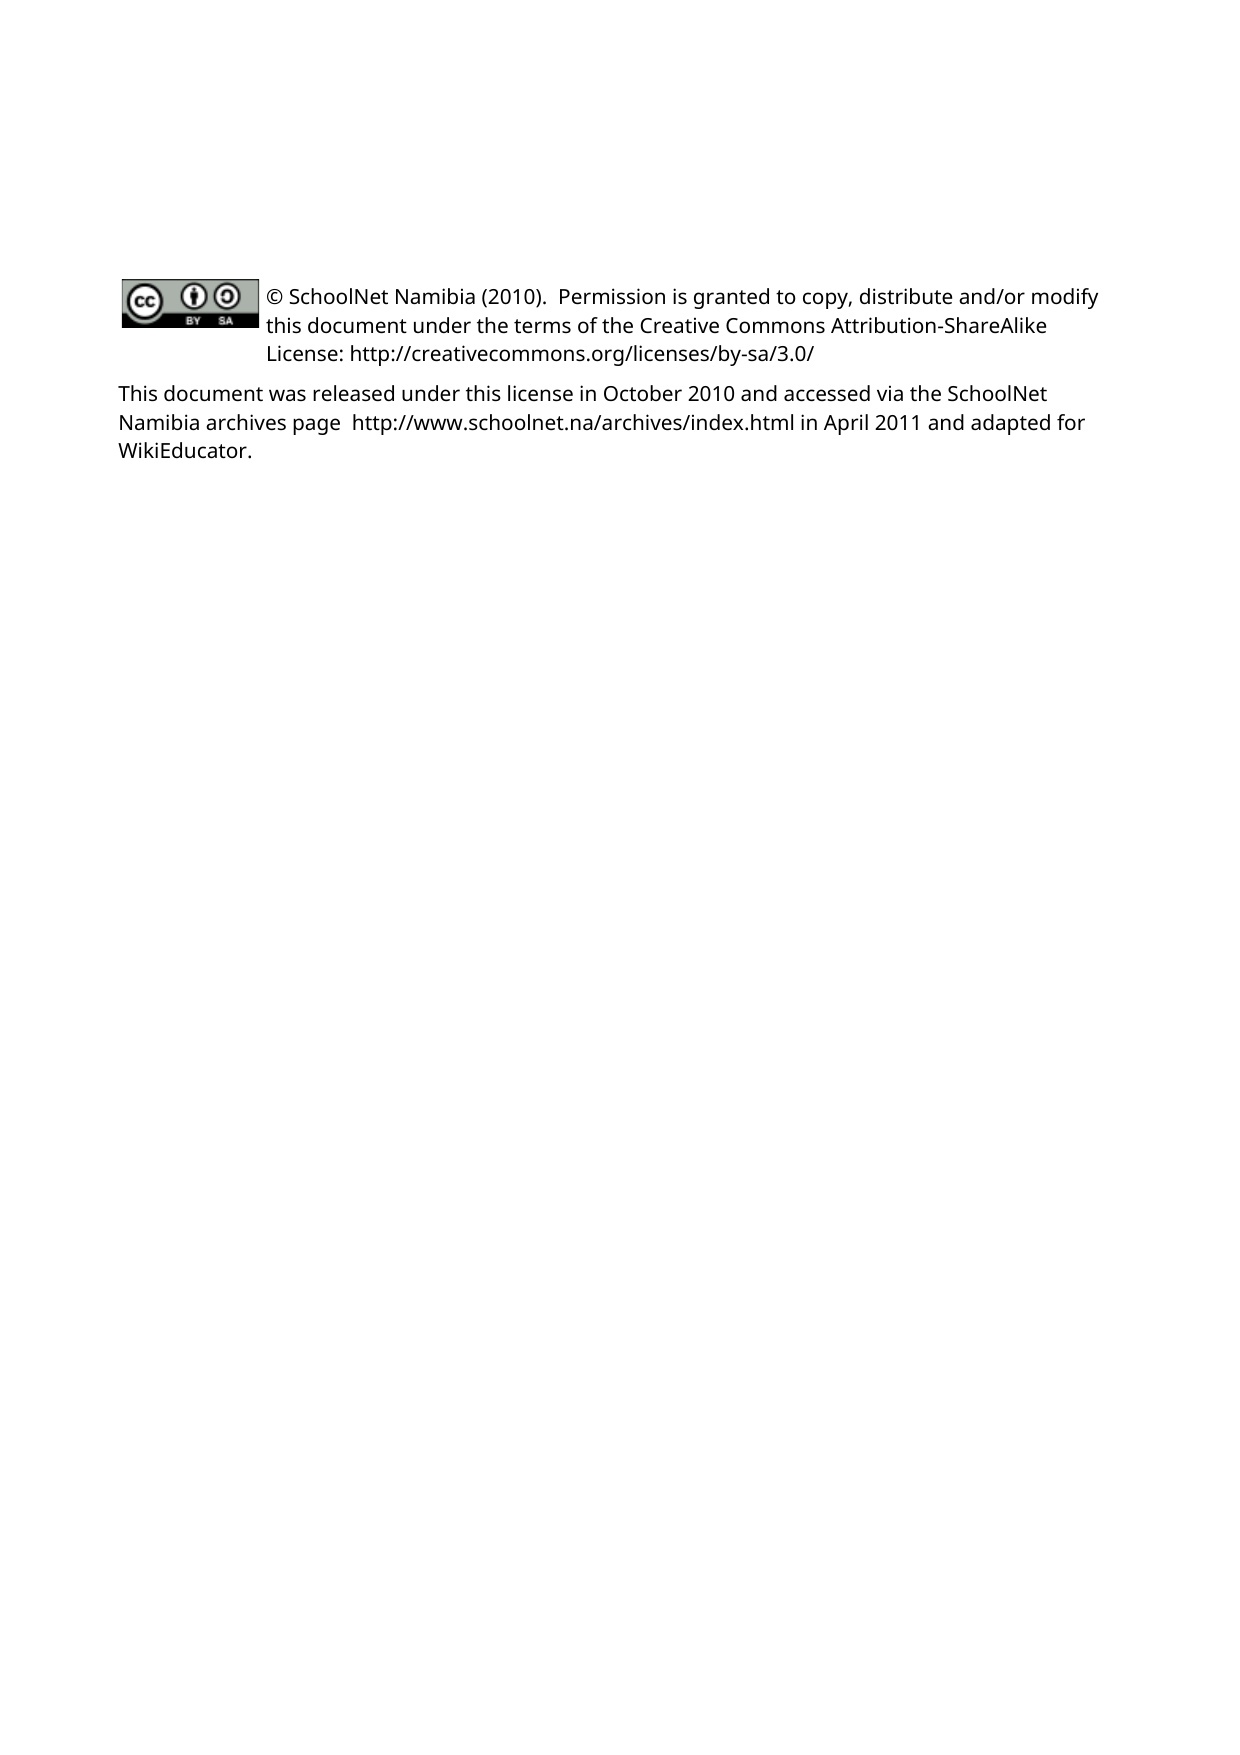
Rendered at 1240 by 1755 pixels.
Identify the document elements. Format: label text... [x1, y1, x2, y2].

picture [121, 279, 260, 328]
table_header [118, 276, 263, 377]
text This document was released under this license in October 2010 and accessed via the SchoolNet Namibia archives page http://www.schoolnet.na/archives/index.html in April 2011 and adapted for WikiEducator. [118, 379, 1121, 465]
table_header © SchoolNet Namibia (2010). Permission is granted to copy, distribute and/or modify this document under the terms of the Creative Commons Attribution-ShareAlike License: http://creativecommons.org/licenses/by-sa/3.0/ [263, 276, 1121, 377]
